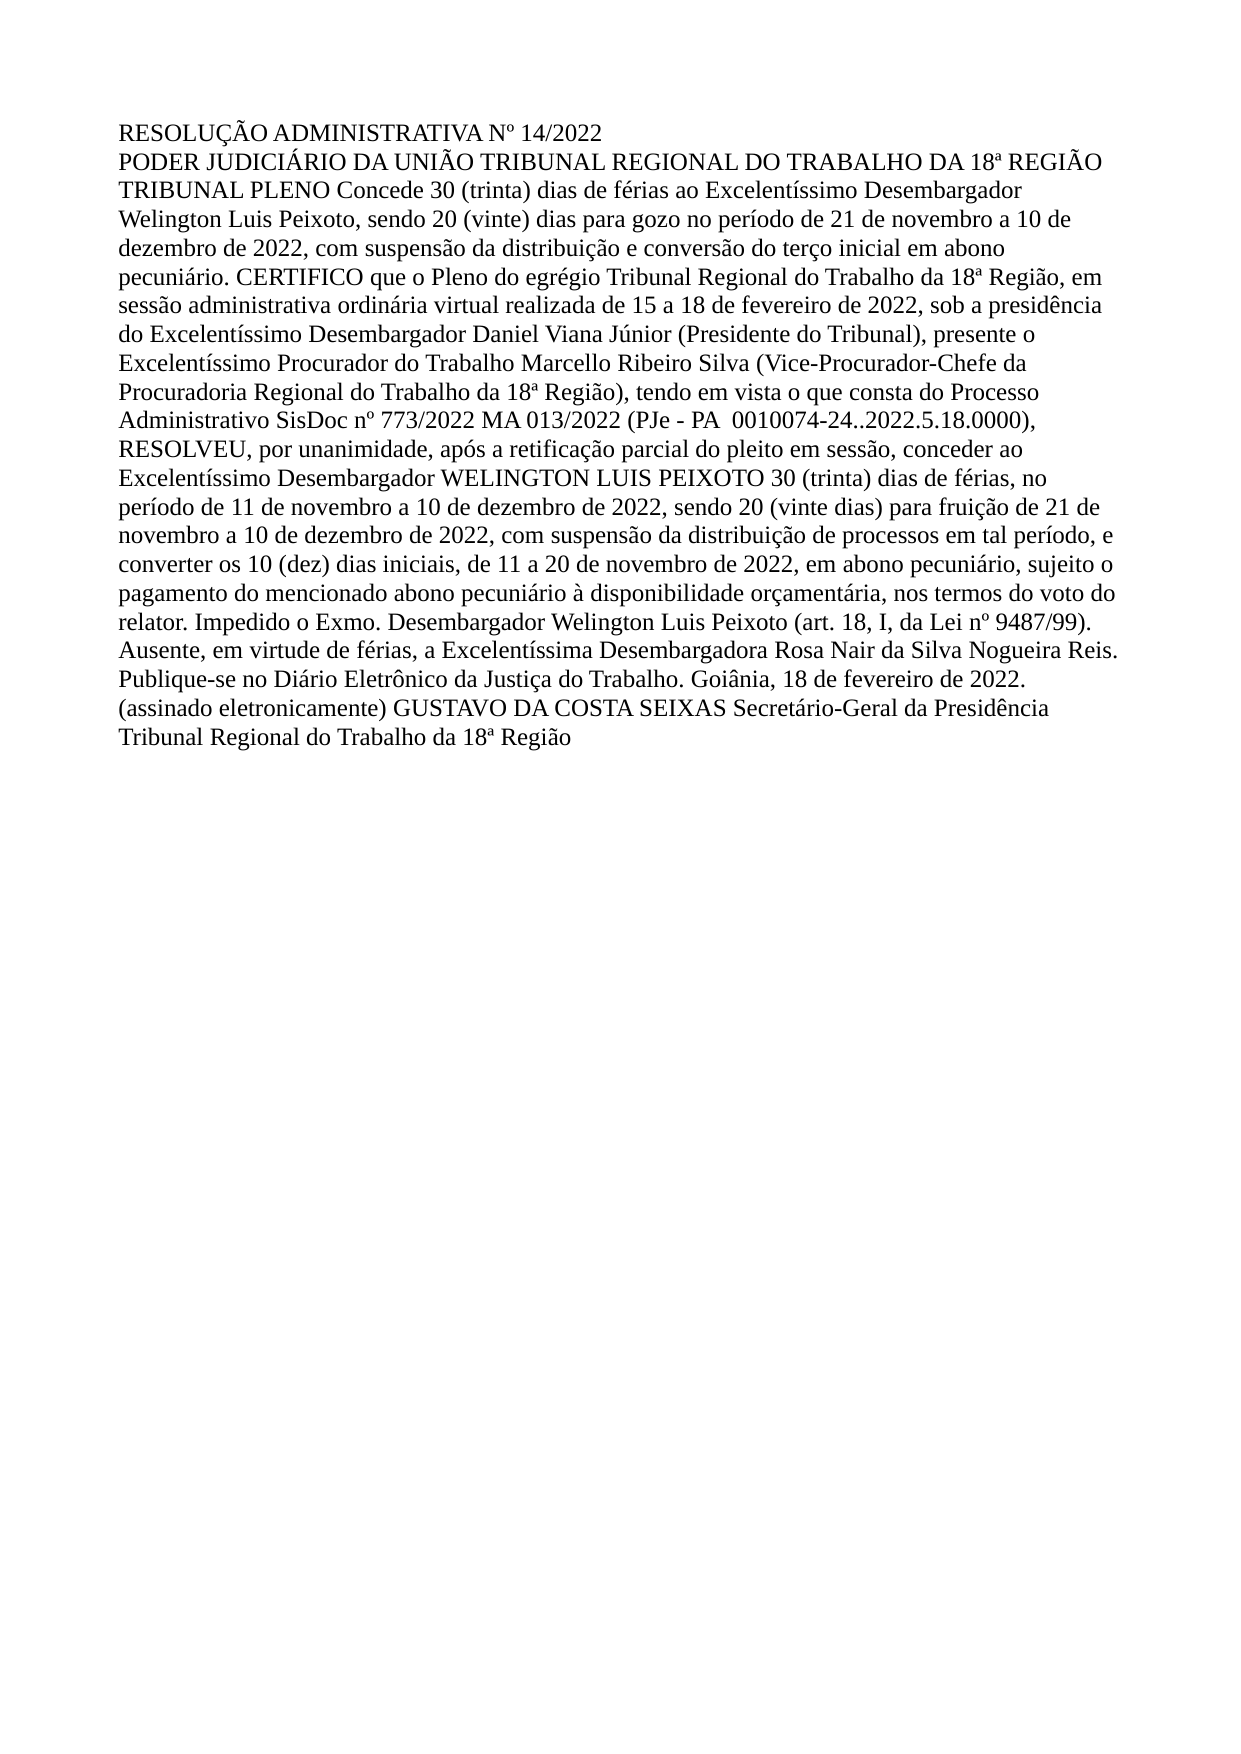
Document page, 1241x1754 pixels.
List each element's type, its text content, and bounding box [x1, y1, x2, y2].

text PODER JUDICIÁRIO DA UNIÃO TRIBUNAL REGIONAL DO TRABALHO DA 18ª REGIÃO TRIBUNAL PLENO Concede 30 (trinta) dias de férias ao Excelentíssimo Desembargador Welington Luis Peixoto, sendo 20 (vinte) dias para gozo no período de 21 de novembro a 10 de dezembro de 2022, com suspensão da distribuição e conversão do terço inicial em abono pecuniário. CERTIFICO que o Pleno do egrégio Tribunal Regional do Trabalho da 18ª Região, em sessão administrativa ordinária virtual realizada de 15 a 18 de fevereiro de 2022, sob a presidência do Excelentíssimo Desembargador Daniel Viana Júnior (Presidente do Tribunal), presente o Excelentíssimo Procurador do Trabalho Marcello Ribeiro Silva (Vice-Procurador-Chefe da Procuradoria Regional do Trabalho da 18ª Região), tendo em vista o que consta do Processo Administrativo SisDoc nº 773/2022 MA 013/2022 (PJe - PA 0010074-24..2022.5.18.0000), RESOLVEU, por unanimidade, após a retificação parcial do pleito em sessão, conceder ao Excelentíssimo Desembargador WELINGTON LUIS PEIXOTO 30 (trinta) dias de férias, no período de 11 de novembro a 10 de dezembro de 2022, sendo 20 (vinte dias) para fruição de 21 de novembro a 10 de dezembro de 2022, com suspensão da distribuição de processos em tal período, e converter os 10 (dez) dias iniciais, de 11 a 20 de novembro de 2022, em abono pecuniário, sujeito o pagamento do mencionado abono pecuniário à disponibilidade orçamentária, nos termos do voto do relator. Impedido o Exmo. Desembargador Welington Luis Peixoto (art. 18, I, da Lei nº 9487/99). Ausente, em virtude de férias, a Excelentíssima Desembargadora Rosa Nair da Silva Nogueira Reis. Publique-se no Diário Eletrônico da Justiça do Trabalho. Goiânia, 18 de fevereiro de 2022. (assinado eletronicamente) GUSTAVO DA COSTA SEIXAS Secretário-Geral da Presidência Tribunal Regional do Trabalho da 18ª Região [118, 147, 1122, 751]
text RESOLUÇÃO ADMINISTRATIVA Nº 14/2022 [118, 118, 1122, 147]
